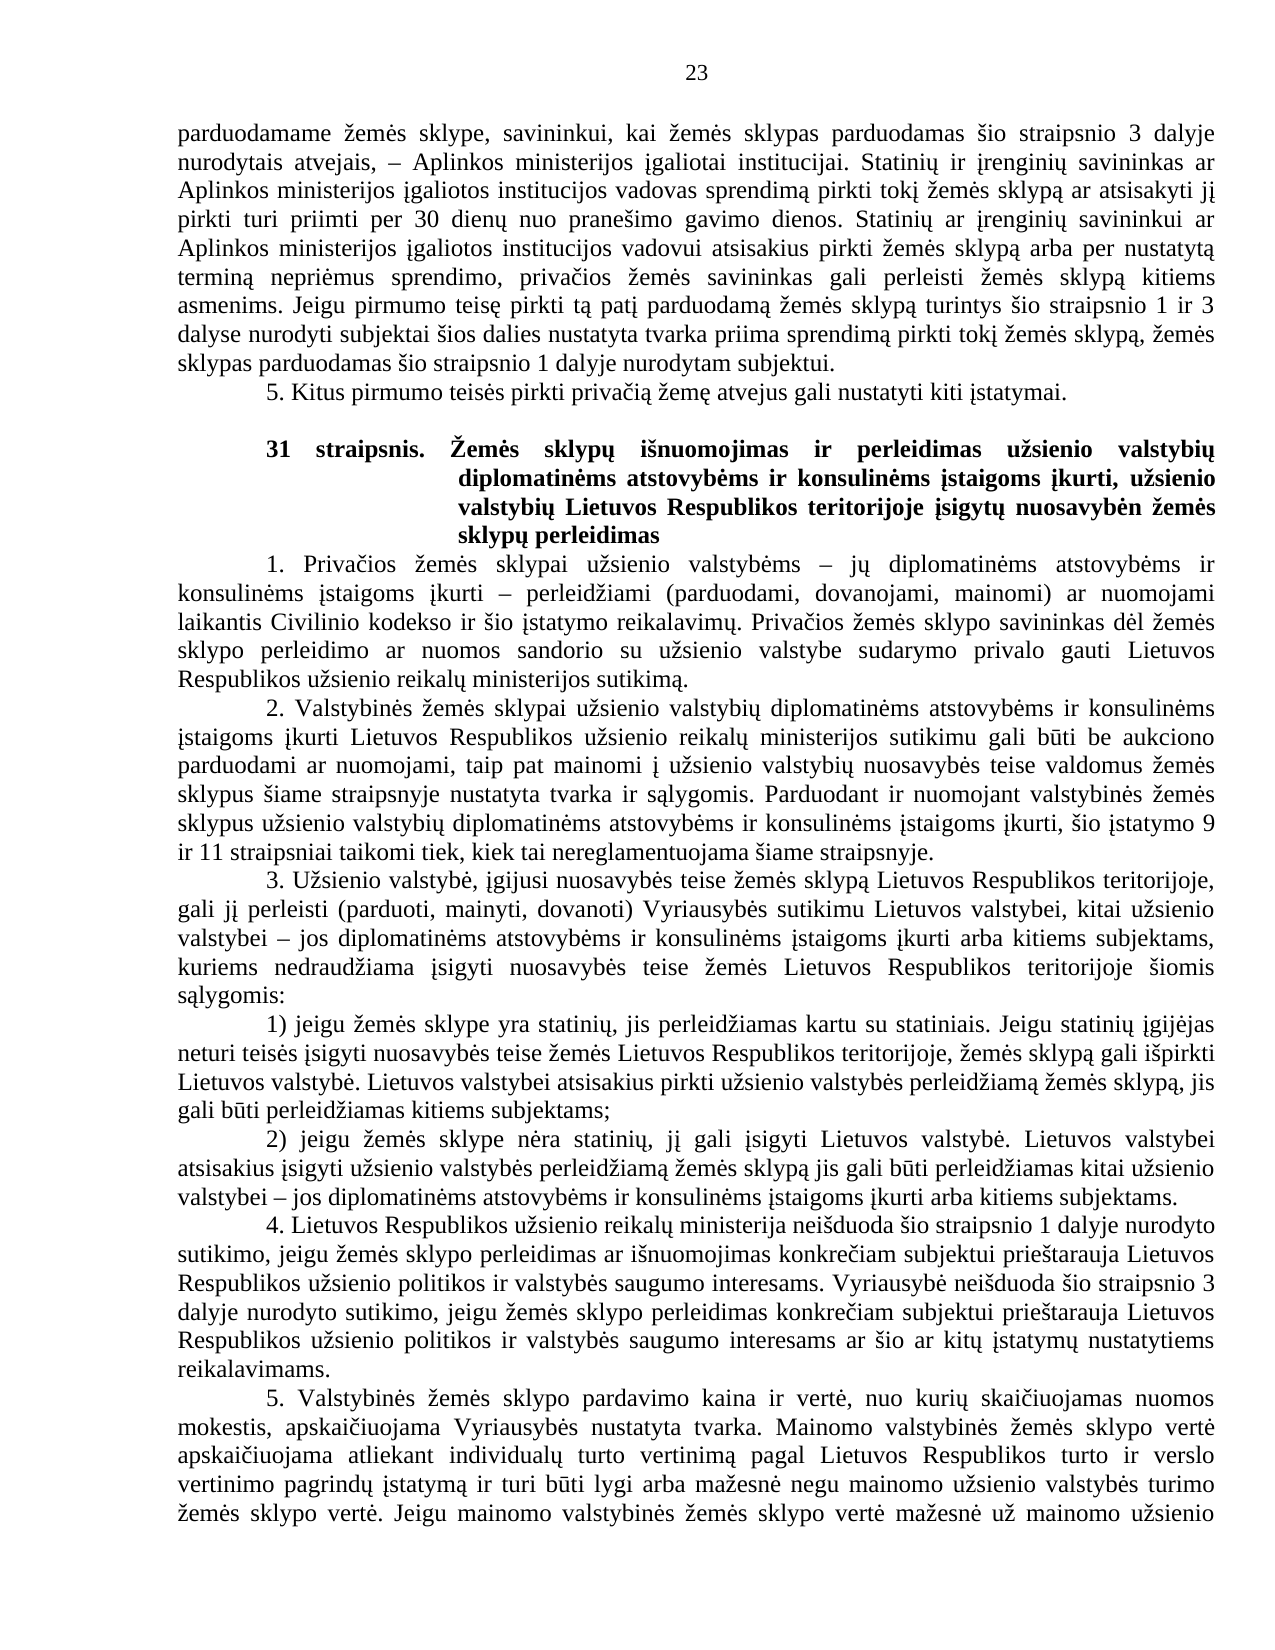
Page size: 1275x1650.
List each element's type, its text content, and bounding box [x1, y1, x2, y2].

text 1. Privačios žemės sklypai užsienio valstybėms – jų diplomatinėms atstovybėms ir konsulinėms įstaigoms įkurti – perleidžiami (parduodami, dovanojami, mainomi) ar nuomojami laikantis Civilinio kodekso ir šio įstatymo reikalavimų. Privačios žemės sklypo savininkas dėl žemės sklypo perleidimo ar nuomos sandorio su užsienio valstybe sudarymo privalo gauti Lietuvos Respublikos užsienio reikalų ministerijos sutikimą. [177, 549, 1216, 693]
text 3. Užsienio valstybė, įgijusi nuosavybės teise žemės sklypą Lietuvos Respublikos teritorijoje, gali jį perleisti (parduoti, mainyti, dovanoti) Vyriausybės sutikimu Lietuvos valstybei, kitai užsienio valstybei – jos diplomatinėms atstovybėms ir konsulinėms įstaigoms įkurti arba kitiems subjektams, kuriems nedraudžiama įsigyti nuosavybės teise žemės Lietuvos Respublikos teritorijoje šiomis sąlygomis: [177, 866, 1216, 1009]
text 31 straipsnis. Žemės sklypų išnuomojimas ir perleidimas užsienio valstybių diplomatinėms atstovybėms ir konsulinėms įstaigoms įkurti, užsienio valstybių Lietuvos Respublikos teritorijoje įsigytų nuosavybėn žemės sklypų perleidimas [266, 434, 1216, 549]
text 5. Kitus pirmumo teisės pirkti privačią žemę atvejus gali nustatyti kiti įstatymai. [177, 377, 1216, 406]
text parduodamame žemės sklype, savininkui, kai žemės sklypas parduodamas šio straipsnio 3 dalyje nurodytais atvejais, – Aplinkos ministerijos įgaliotai institucijai. Statinių ir įrenginių savininkas ar Aplinkos ministerijos įgaliotos institucijos vadovas sprendimą pirkti tokį žemės sklypą ar atsisakyti jį pirkti turi priimti per 30 dienų nuo pranešimo gavimo dienos. Statinių ar įrenginių savininkui ar Aplinkos ministerijos įgaliotos institucijos vadovui atsisakius pirkti žemės sklypą arba per nustatytą terminą nepriėmus sprendimo, privačios žemės savininkas gali perleisti žemės sklypą kitiems asmenims. Jeigu pirmumo teisę pirkti tą patį parduodamą žemės sklypą turintys šio straipsnio 1 ir 3 dalyse nurodyti subjektai šios dalies nustatyta tvarka priima sprendimą pirkti tokį žemės sklypą, žemės sklypas parduodamas šio straipsnio 1 dalyje nurodytam subjektui. [177, 118, 1216, 377]
text 5. Valstybinės žemės sklypo pardavimo kaina ir vertė, nuo kurių skaičiuojamas nuomos mokestis, apskaičiuojama Vyriausybės nustatyta tvarka. Mainomo valstybinės žemės sklypo vertė apskaičiuojama atliekant individualų turto vertinimą pagal Lietuvos Respublikos turto ir verslo vertinimo pagrindų įstatymą ir turi būti lygi arba mažesnė negu mainomo užsienio valstybės turimo žemės sklypo vertė. Jeigu mainomo valstybinės žemės sklypo vertė mažesnė už mainomo užsienio [177, 1383, 1216, 1527]
text 2) jeigu žemės sklype nėra statinių, jį gali įsigyti Lietuvos valstybė. Lietuvos valstybei atsisakius įsigyti užsienio valstybės perleidžiamą žemės sklypą jis gali būti perleidžiamas kitai užsienio valstybei – jos diplomatinėms atstovybėms ir konsulinėms įstaigoms įkurti arba kitiems subjektams. [177, 1124, 1216, 1211]
text 1) jeigu žemės sklype yra statinių, jis perleidžiamas kartu su statiniais. Jeigu statinių įgijėjas neturi teisės įsigyti nuosavybės teise žemės Lietuvos Respublikos teritorijoje, žemės sklypą gali išpirkti Lietuvos valstybė. Lietuvos valstybei atsisakius pirkti užsienio valstybės perleidžiamą žemės sklypą, jis gali būti perleidžiamas kitiems subjektams; [177, 1009, 1216, 1124]
text 2. Valstybinės žemės sklypai užsienio valstybių diplomatinėms atstovybėms ir konsulinėms įstaigoms įkurti Lietuvos Respublikos užsienio reikalų ministerijos sutikimu gali būti be aukciono parduodami ar nuomojami, taip pat mainomi į užsienio valstybių nuosavybės teise valdomus žemės sklypus šiame straipsnyje nustatyta tvarka ir sąlygomis. Parduodant ir nuomojant valstybinės žemės sklypus užsienio valstybių diplomatinėms atstovybėms ir konsulinėms įstaigoms įkurti, šio įstatymo 9 ir 11 straipsniai taikomi tiek, kiek tai nereglamentuojama šiame straipsnyje. [177, 693, 1216, 866]
text 4. Lietuvos Respublikos užsienio reikalų ministerija neišduoda šio straipsnio 1 dalyje nurodyto sutikimo, jeigu žemės sklypo perleidimas ar išnuomojimas konkrečiam subjektui prieštarauja Lietuvos Respublikos užsienio politikos ir valstybės saugumo interesams. Vyriausybė neišduoda šio straipsnio 3 dalyje nurodyto sutikimo, jeigu žemės sklypo perleidimas konkrečiam subjektui prieštarauja Lietuvos Respublikos užsienio politikos ir valstybės saugumo interesams ar šio ar kitų įstatymų nustatytiems reikalavimams. [177, 1211, 1216, 1383]
